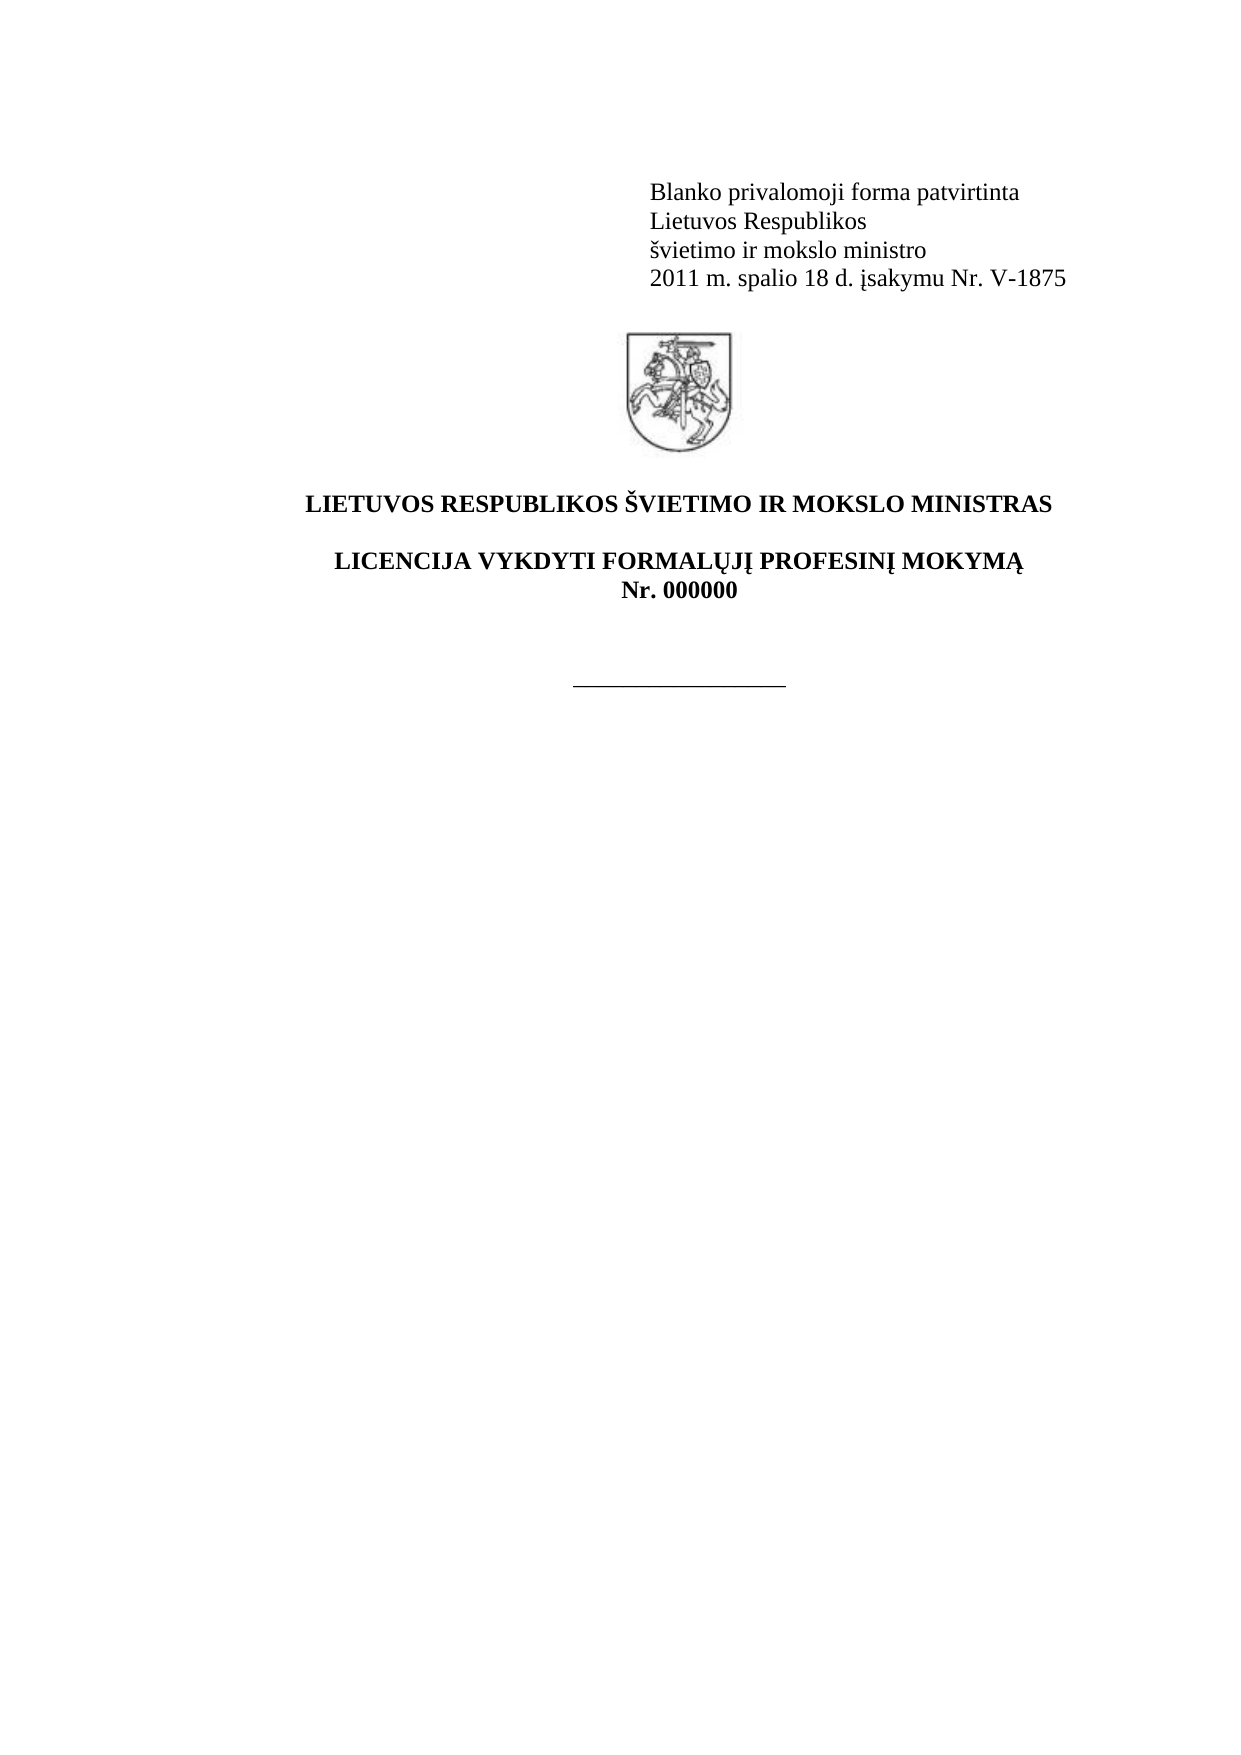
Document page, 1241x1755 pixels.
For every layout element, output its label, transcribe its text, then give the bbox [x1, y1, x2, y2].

text LICENCIJA VYKDYTI FORMALŲJĮ PROFESINĮ MOKYMĄ [177, 546, 1181, 575]
text LIETUVOS RESPUBLIKOS ŠVIETIMO IR MOKSLO MINISTRAS [177, 489, 1181, 517]
text _________________ [177, 661, 1181, 690]
text Blanko privalomoji forma patvirtinta [649, 177, 1181, 206]
text 2011 m. spalio 18 d. įsakymu Nr. V-1875 [649, 263, 1181, 292]
text Nr. 000000 [177, 575, 1181, 604]
text Lietuvos Respublikos [649, 206, 1181, 235]
text švietimo ir mokslo ministro [649, 235, 1181, 263]
